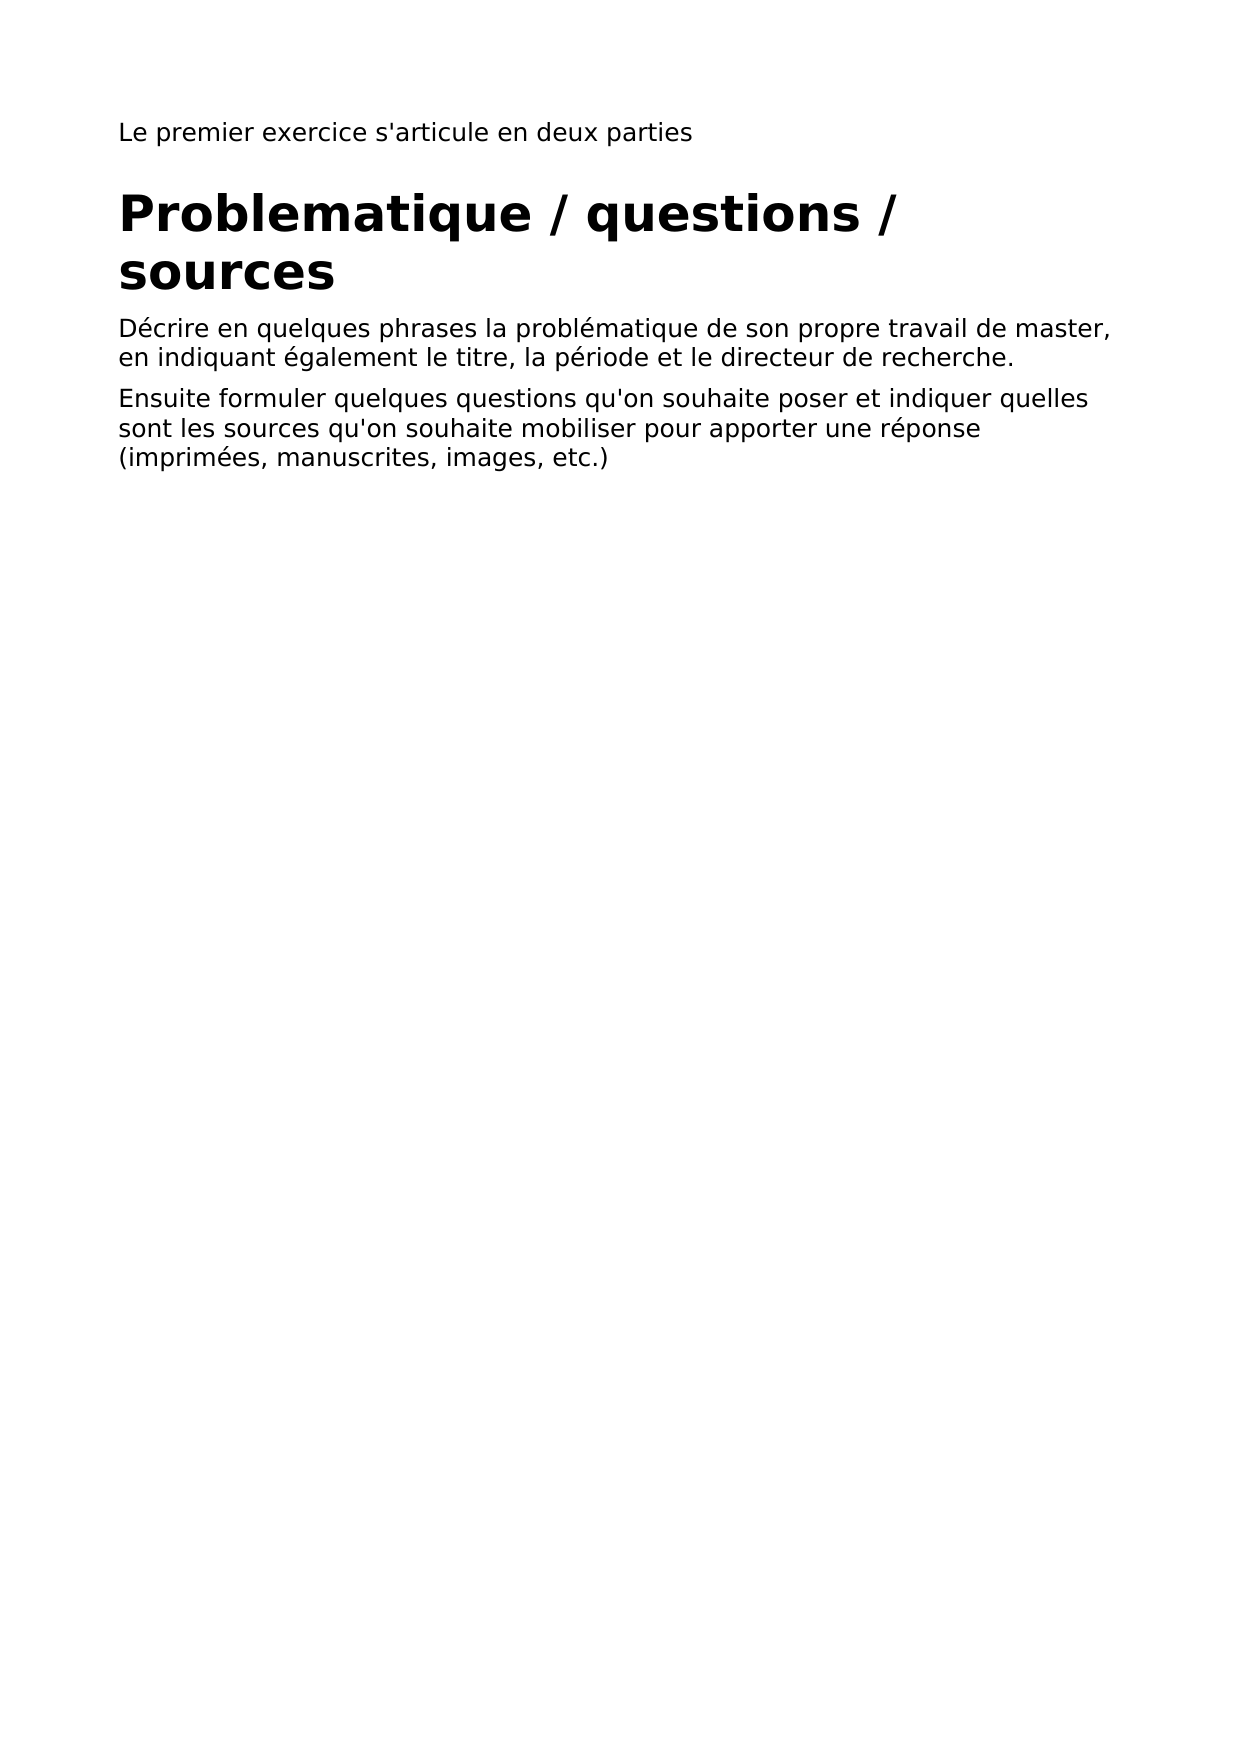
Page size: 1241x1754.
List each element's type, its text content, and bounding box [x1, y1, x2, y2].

text Ensuite formuler quelques questions qu'on souhaite poser et indiquer quelles sont les sources qu'on souhaite mobiliser pour apporter une réponse (imprimées, manuscrites, images, etc.) [118, 384, 1122, 472]
text Le premier exercice s'articule en deux parties [118, 118, 1122, 147]
text Décrire en quelques phrases la problématique de son propre travail de master, en indiquant également le titre, la période et le directeur de recherche. [118, 314, 1122, 372]
subtitle Problematique / questions / sources [118, 185, 1122, 301]
